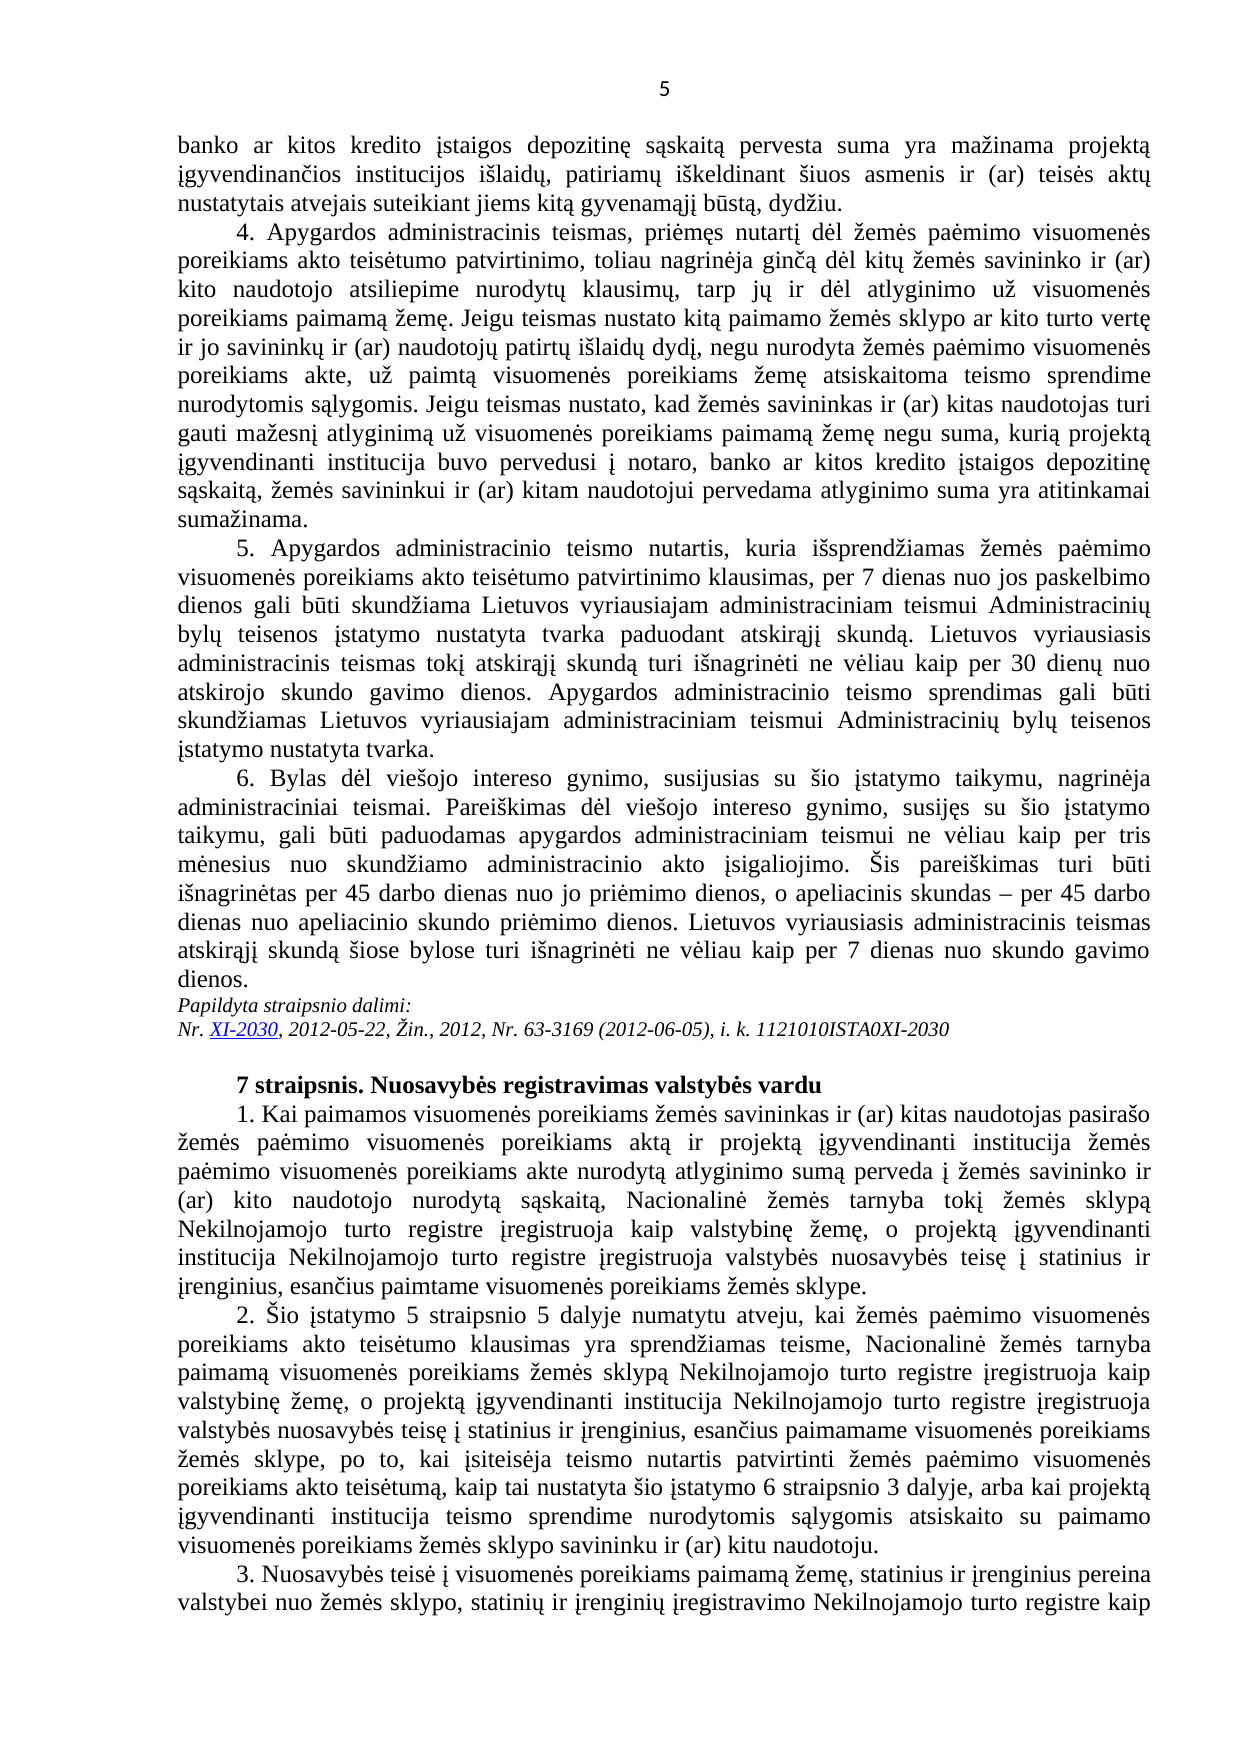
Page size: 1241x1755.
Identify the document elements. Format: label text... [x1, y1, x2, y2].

text 7 straipsnis. Nuosavybės registravimas valstybės vardu [177, 1070, 1152, 1099]
text 4. Apygardos administracinis teismas, priėmęs nutartį dėl žemės paėmimo visuomenės poreikiams akto teisėtumo patvirtinimo, toliau nagrinėja ginčą dėl kitų žemės savininko ir (ar) kito naudotojo atsiliepime nurodytų klausimų, tarp jų ir dėl atlyginimo už visuomenės poreikiams paimamą žemę. Jeigu teismas nustato kitą paimamo žemės sklypo ar kito turto vertę ir jo savininkų ir (ar) naudotojų patirtų išlaidų dydį, negu nurodyta žemės paėmimo visuomenės poreikiams akte, už paimtą visuomenės poreikiams žemę atsiskaitoma teismo sprendime nurodytomis sąlygomis. Jeigu teismas nustato, kad žemės savininkas ir (ar) kitas naudotojas turi gauti mažesnį atlyginimą už visuomenės poreikiams paimamą žemę negu suma, kurią projektą įgyvendinanti institucija buvo pervedusi į notaro, banko ar kitos kredito įstaigos depozitinę sąskaitą, žemės savininkui ir (ar) kitam naudotojui pervedama atlyginimo suma yra atitinkamai sumažinama. [177, 217, 1152, 533]
text Papildyta straipsnio dalimi: [177, 993, 1152, 1017]
text 1. Kai paimamos visuomenės poreikiams žemės savininkas ir (ar) kitas naudotojas pasirašo žemės paėmimo visuomenės poreikiams aktą ir projektą įgyvendinanti institucija žemės paėmimo visuomenės poreikiams akte nurodytą atlyginimo sumą perveda į žemės savininko ir (ar) kito naudotojo nurodytą sąskaitą, Nacionalinė žemės tarnyba tokį žemės sklypą Nekilnojamojo turto registre įregistruoja kaip valstybinę žemę, o projektą įgyvendinanti institucija Nekilnojamojo turto registre įregistruoja valstybės nuosavybės teisę į statinius ir įrenginius, esančius paimtame visuomenės poreikiams žemės sklype. [177, 1099, 1152, 1300]
text 2. Šio įstatymo 5 straipsnio 5 dalyje numatytu atveju, kai žemės paėmimo visuomenės poreikiams akto teisėtumo klausimas yra sprendžiamas teisme, Nacionalinė žemės tarnyba paimamą visuomenės poreikiams žemės sklypą Nekilnojamojo turto registre įregistruoja kaip valstybinę žemę, o projektą įgyvendinanti institucija Nekilnojamojo turto registre įregistruoja valstybės nuosavybės teisę į statinius ir įrenginius, esančius paimamame visuomenės poreikiams žemės sklype, po to, kai įsiteisėja teismo nutartis patvirtinti žemės paėmimo visuomenės poreikiams akto teisėtumą, kaip tai nustatyta šio įstatymo 6 straipsnio 3 dalyje, arba kai projektą įgyvendinanti institucija teismo sprendime nurodytomis sąlygomis atsiskaito su paimamo visuomenės poreikiams žemės sklypo savininku ir (ar) kitu naudotoju. [177, 1300, 1152, 1559]
text banko ar kitos kredito įstaigos depozitinę sąskaitą pervesta suma yra mažinama projektą įgyvendinančios institucijos išlaidų, patiriamų iškeldinant šiuos asmenis ir (ar) teisės aktų nustatytais atvejais suteikiant jiems kitą gyvenamąjį būstą, dydžiu. [177, 131, 1152, 217]
text Nr. XI-2030, 2012-05-22, Žin., 2012, Nr. 63-3169 (2012-06-05), i. k. 1121010ISTA0XI-2030 [177, 1017, 1152, 1041]
text 6. Bylas dėl viešojo intereso gynimo, susijusias su šio įstatymo taikymu, nagrinėja administraciniai teismai. Pareiškimas dėl viešojo intereso gynimo, susijęs su šio įstatymo taikymu, gali būti paduodamas apygardos administraciniam teismui ne vėliau kaip per tris mėnesius nuo skundžiamo administracinio akto įsigaliojimo. Šis pareiškimas turi būti išnagrinėtas per 45 darbo dienas nuo jo priėmimo dienos, o apeliacinis skundas – per 45 darbo dienas nuo apeliacinio skundo priėmimo dienos. Lietuvos vyriausiasis administracinis teismas atskirąjį skundą šiose bylose turi išnagrinėti ne vėliau kaip per 7 dienas nuo skundo gavimo dienos. [177, 763, 1152, 993]
text 5. Apygardos administracinio teismo nutartis, kuria išsprendžiamas žemės paėmimo visuomenės poreikiams akto teisėtumo patvirtinimo klausimas, per 7 dienas nuo jos paskelbimo dienos gali būti skundžiama Lietuvos vyriausiajam administraciniam teismui Administracinių bylų teisenos įstatymo nustatyta tvarka paduodant atskirąjį skundą. Lietuvos vyriausiasis administracinis teismas tokį atskirąjį skundą turi išnagrinėti ne vėliau kaip per 30 dienų nuo atskirojo skundo gavimo dienos. Apygardos administracinio teismo sprendimas gali būti skundžiamas Lietuvos vyriausiajam administraciniam teismui Administracinių bylų teisenos įstatymo nustatyta tvarka. [177, 533, 1152, 763]
text 3. Nuosavybės teisė į visuomenės poreikiams paimamą žemę, statinius ir įrenginius pereina valstybei nuo žemės sklypo, statinių ir įrenginių įregistravimo Nekilnojamojo turto registre kaip [177, 1559, 1152, 1616]
